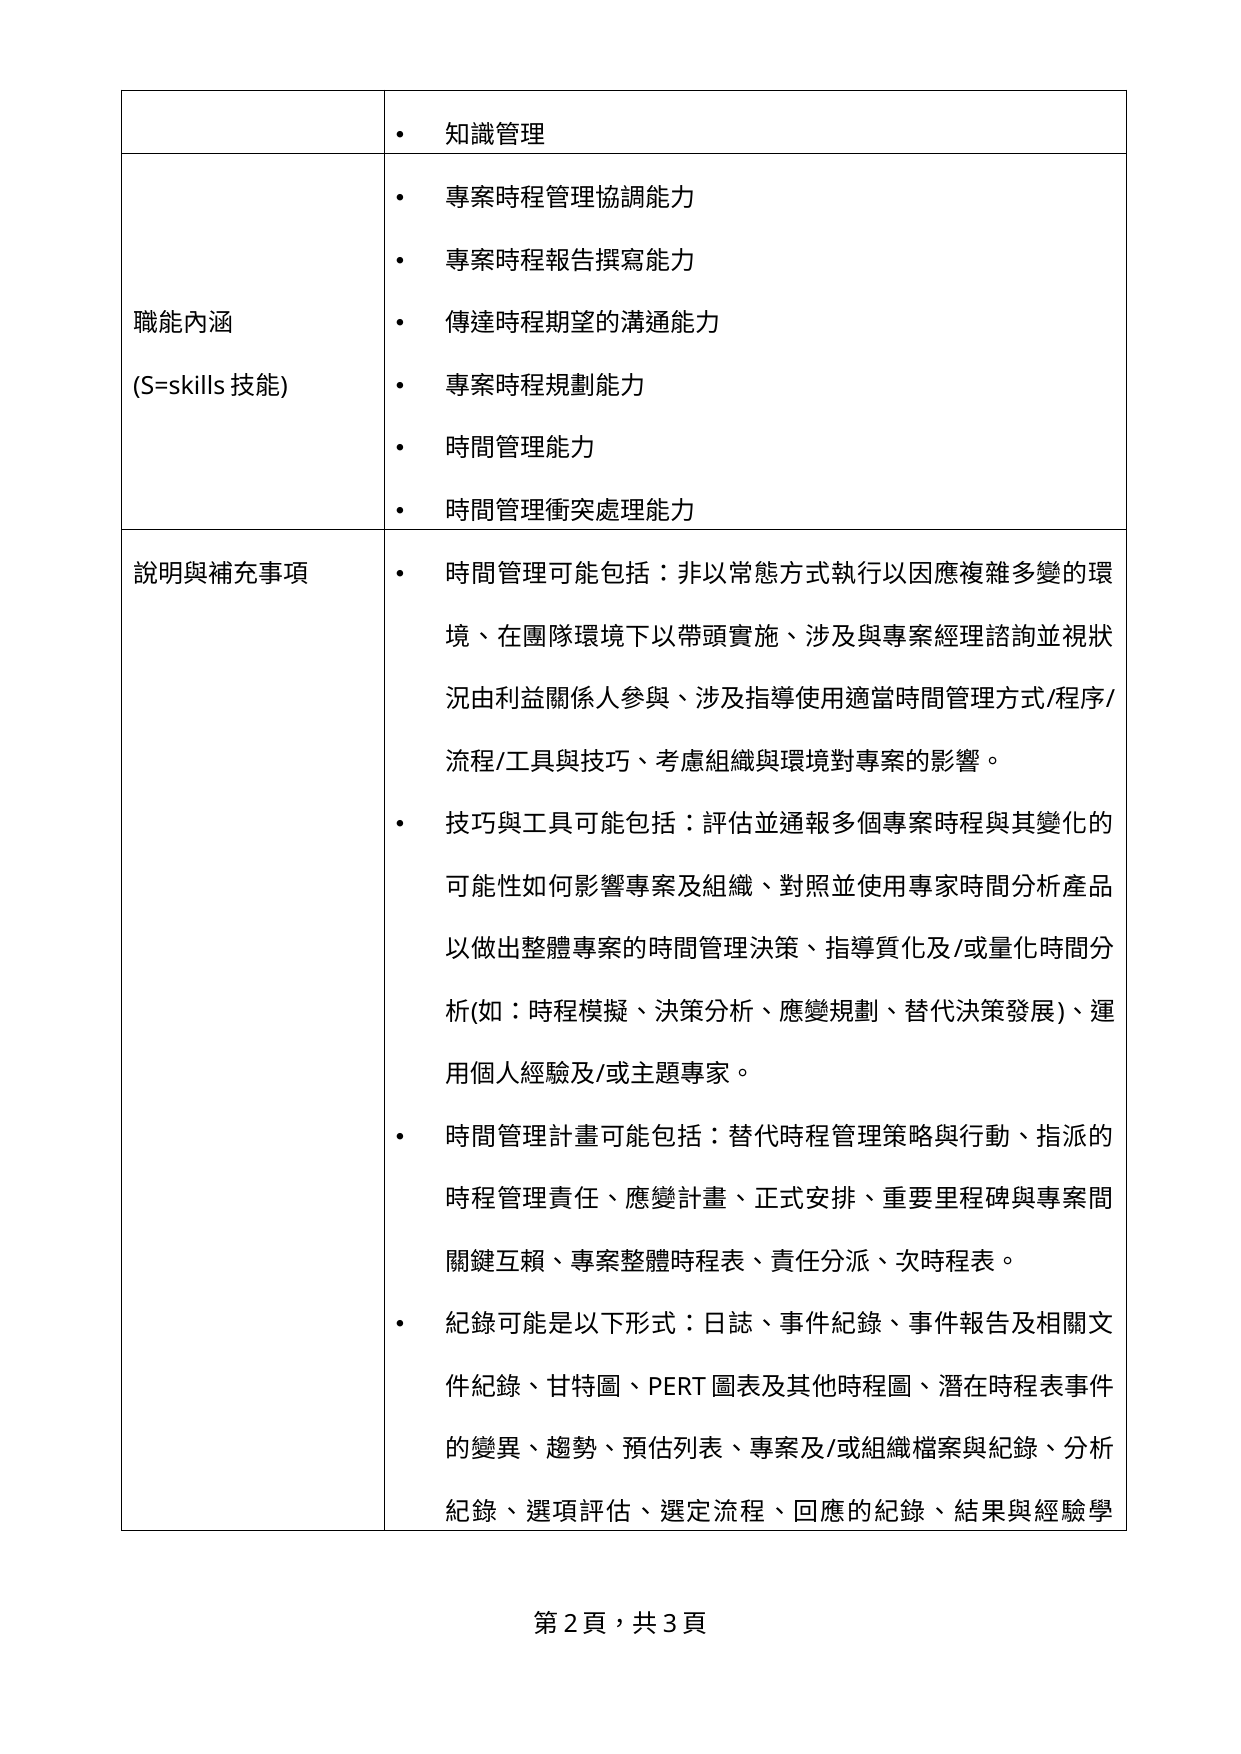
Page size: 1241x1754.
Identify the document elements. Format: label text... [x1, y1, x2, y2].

table_cell 範疇管理 專案生命週期 專案章程與管理機關 專案管理架構 時間管理 專案管理方法論 知識管理 [385, 91, 1126, 153]
table_cell 說明與補充事項 [122, 530, 384, 1530]
table_cell 專案時程管理協調能力 專案時程報告撰寫能力 傳達時程期望的溝通能力 專案時程規劃能力 時間管理能力 時間管理衝突處理能力 [385, 154, 1126, 529]
table_cell [122, 91, 384, 153]
table_cell 職能內涵 (S=skills技能) [122, 154, 384, 529]
table_cell 時間管理可能包括：非以常態方式執行以因應複雜多變的環境、在團隊環境下以帶頭實施、涉及與專案經理諮詢並視狀況由利益關係人參與、涉及指導使用適當時間管理方式/程序/流程/工具與技巧、考慮組織與環境對專案的影響。 技巧與工具可能包括：評估並通報多個專案時程與其變化的可能性如何影響專案及組織、對照並使用專家時間分析產品以做出整體專案的時間管理決策、指導質化及/或量化時間分析(如：時程模擬、決策分析、應變規劃、替代決策發展)、運用個人經驗及/或主題專家。 時間管理計畫可能包括：替代時程管理策略與行動、指派的時程管理責任、應變計畫、正式安排、重要里程碑與專案間關鍵互賴、專案整體時程表、責任分派、次時程表。 紀錄可能是以下形式：日誌、事件紀錄、事件報告及相關文件紀錄、甘特圖、PERT圖表及其他時程圖、潛在時程表事件的變異、趨勢、預估列表、專案及/或組織檔案與紀錄、分析紀錄、選項評估、選定流程、回應的紀錄、結果與經驗學習。 [385, 530, 1126, 1530]
